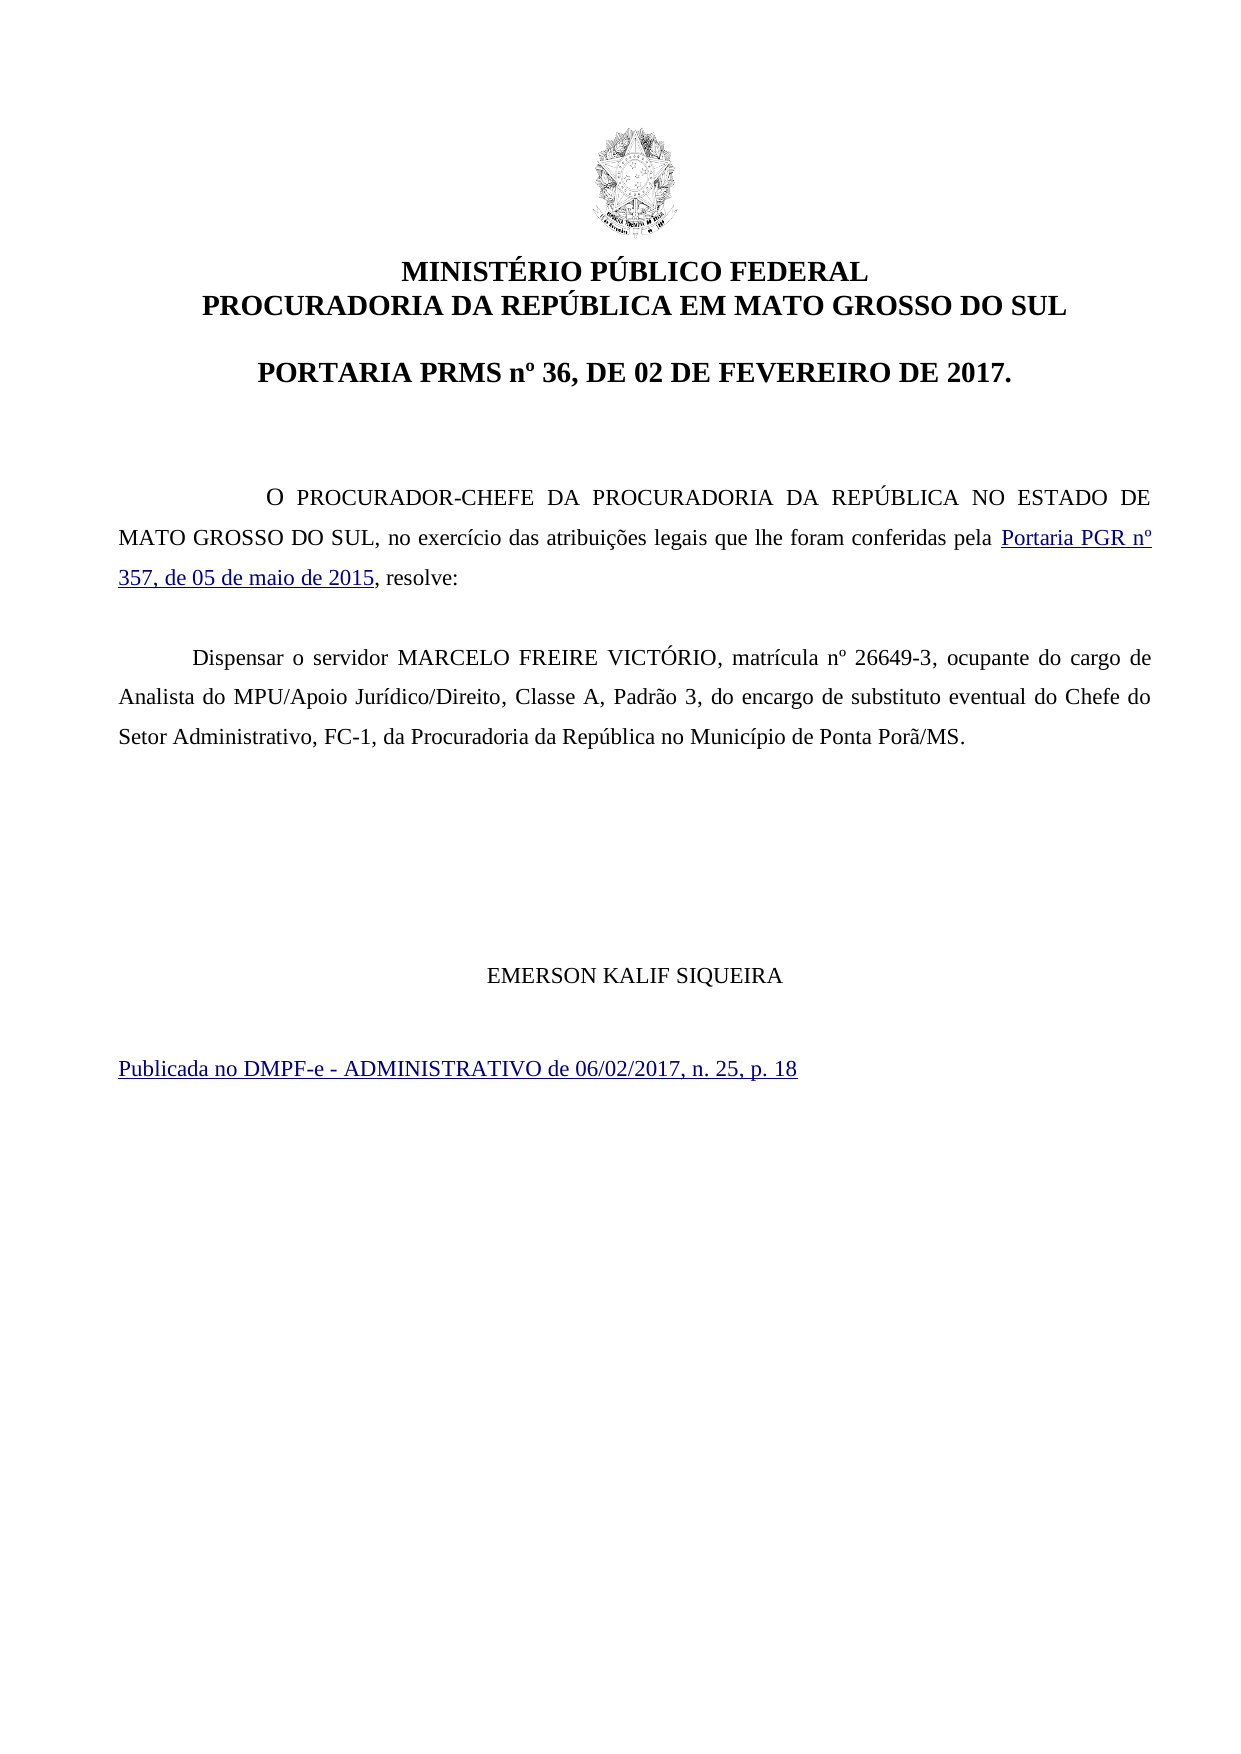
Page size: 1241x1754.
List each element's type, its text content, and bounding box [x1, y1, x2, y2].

text PORTARIA PRMS nº 36, DE 02 DE FEVEREIRO DE 2017. [118, 355, 1152, 389]
subtitle PROCURADORIA DA REPÚBLICA EM MATO GROSSO DO SUL [118, 288, 1152, 322]
text MINISTÉRIO PÚBLICO FEDERAL [118, 254, 1152, 288]
text EMERSON KALIF SIQUEIRA [118, 962, 1152, 988]
text Dispensar o servidor MARCELO FREIRE VICTÓRIO, matrícula nº 26649-3, ocupante do cargo de Analista do MPU/Apoio Jurídico/Direito, Classe A, Padrão 3, do encargo de substituto eventual do Chefe do Setor Administrativo, FC-1, da Procuradoria da República no Município de Ponta Porã/MS. [118, 643, 1152, 749]
text O PROCURADOR-CHEFE DA PROCURADORIA DA REPÚBLICA NO ESTADO DE MATO GROSSO DO SUL, no exercício das atribuições legais que lhe foram conferidas pela Portaria PGR nº 357, de 05 de maio de 2015, resolve: [118, 482, 1152, 590]
text Publicada no DMPF-e - ADMINISTRATIVO de 06/02/2017, n. 25, p. 18 [118, 1054, 1152, 1081]
